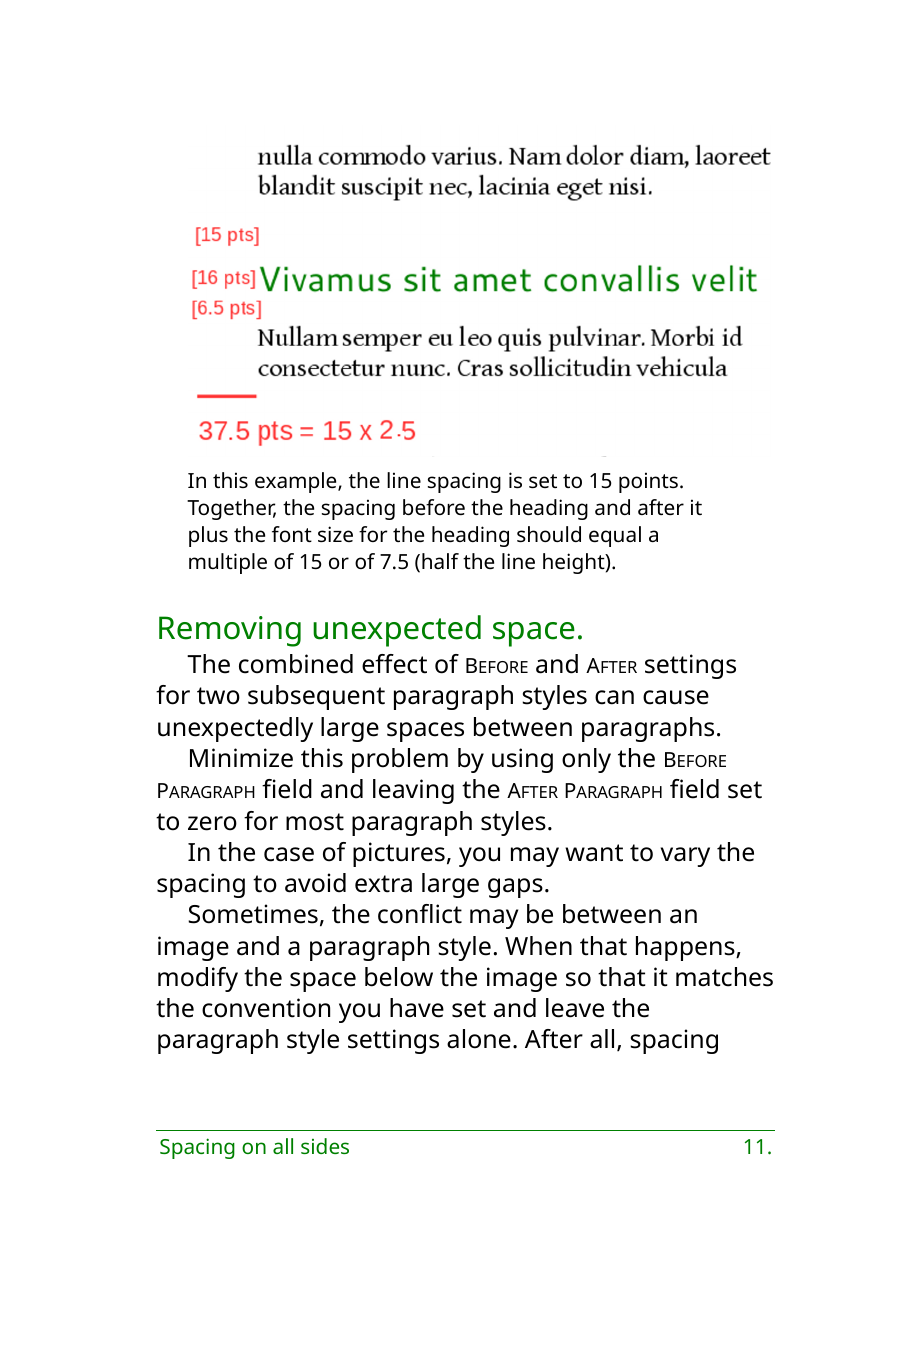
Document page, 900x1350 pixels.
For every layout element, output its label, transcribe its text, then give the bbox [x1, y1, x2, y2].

picture [187, 125, 771, 457]
text The combined effect of Before and After settings for two subsequent paragraph styles can cause unexpectedly large spaces between paragraphs. [156, 649, 775, 742]
text Minimize this problem by using only the Before Paragraph field and leaving the After Paragraph field set to zero for most paragraph styles. [156, 742, 775, 836]
subtitle Removing unexpected space. [156, 606, 775, 649]
text Sometimes, the conflict may be between an image and a paragraph style. When that happens, modify the space below the image so that it matches the convention you have set and leave the paragraph style settings alone. After all, spacing [156, 899, 775, 1055]
text In the case of pictures, you may want to vary the spacing to avoid extra large gaps. [156, 836, 775, 899]
table_cell In this example, the line spacing is set to 15 points. Together, the spacing before the heading and after it plus the font size for the heading should equal a multiple of 15 or of 7.5 (half the line height). [188, 459, 744, 575]
